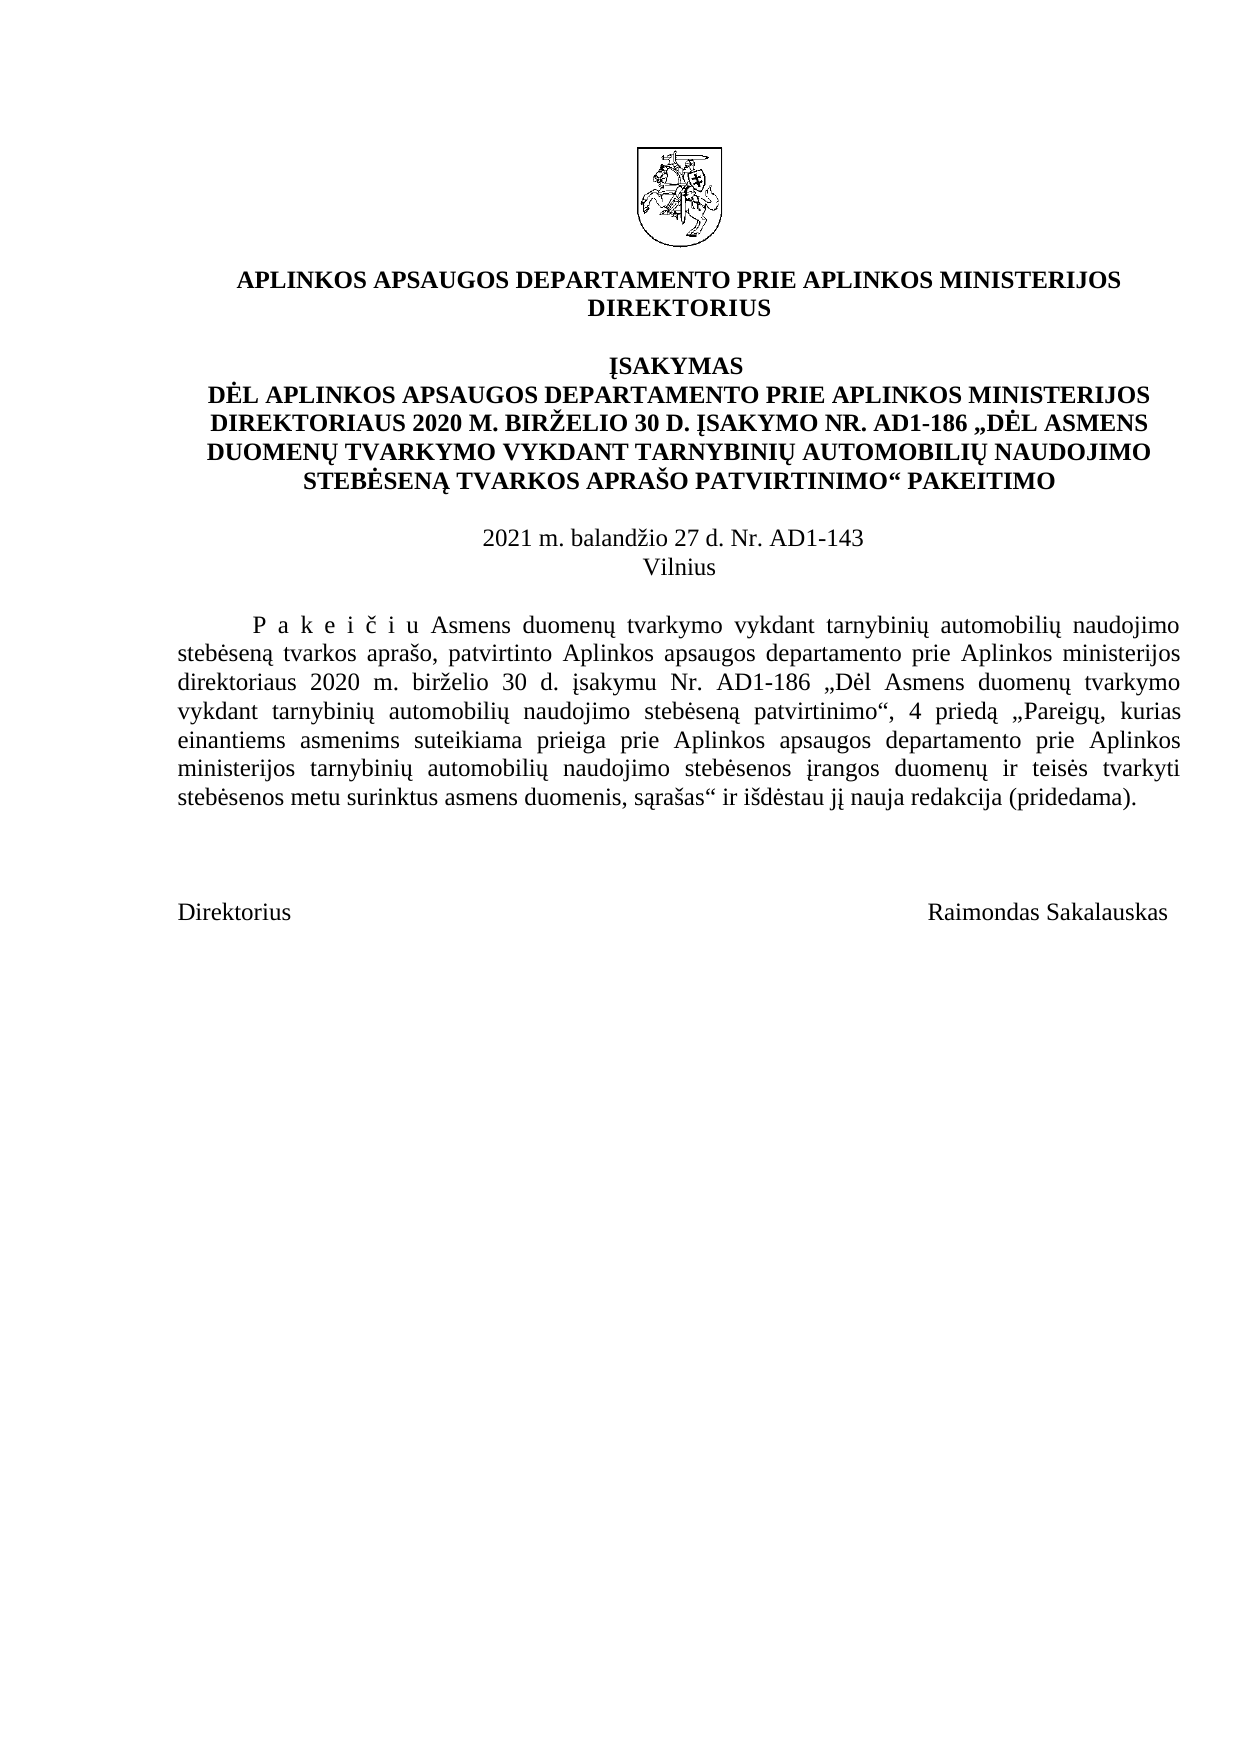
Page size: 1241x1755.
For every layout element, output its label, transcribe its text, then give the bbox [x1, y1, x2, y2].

text Vilnius [177, 552, 1181, 581]
text APLINKOS APSAUGOS DEPARTAMENTO PRIE APLINKOS MINISTERIJOS DIREKTORIUS [177, 265, 1181, 322]
text ĮSAKYMAS [177, 351, 1181, 380]
text Direktorius Raimondas Sakalauskas [177, 897, 1181, 926]
text DĖL APLINKOS APSAUGOS DEPARTAMENTO PRIE APLINKOS MINISTERIJOS DIREKTORIAUS 2020 M. BIRŽELIO 30 D. ĮSAKYMO NR. AD1-186 „DĖL ASMENS DUOMENŲ TVARKYMO VYKDANT TARNYBINIŲ AUTOMOBILIŲ NAUDOJIMO STEBĖSENĄ TVARKOS APRAŠO PATVIRTINIMO“ PAKEITIMO [177, 380, 1181, 495]
text P a k e i č i u Asmens duomenų tvarkymo vykdant tarnybinių automobilių naudojimo stebėseną tvarkos aprašo, patvirtinto Aplinkos apsaugos departamento prie Aplinkos ministerijos direktoriaus 2020 m. birželio 30 d. įsakymu Nr. AD1-186 „Dėl Asmens duomenų tvarkymo vykdant tarnybinių automobilių naudojimo stebėseną patvirtinimo“, 4 priedą „Pareigų, kurias einantiems asmenims suteikiama prieiga prie Aplinkos apsaugos departamento prie Aplinkos ministerijos tarnybinių automobilių naudojimo stebėsenos įrangos duomenų ir teisės tvarkyti stebėsenos metu surinktus asmens duomenis, sąrašas“ ir išdėstau jį nauja redakcija (pridedama). [177, 610, 1181, 811]
text 2021 m. balandžio 27 d. Nr. AD1-143 [177, 523, 1181, 552]
